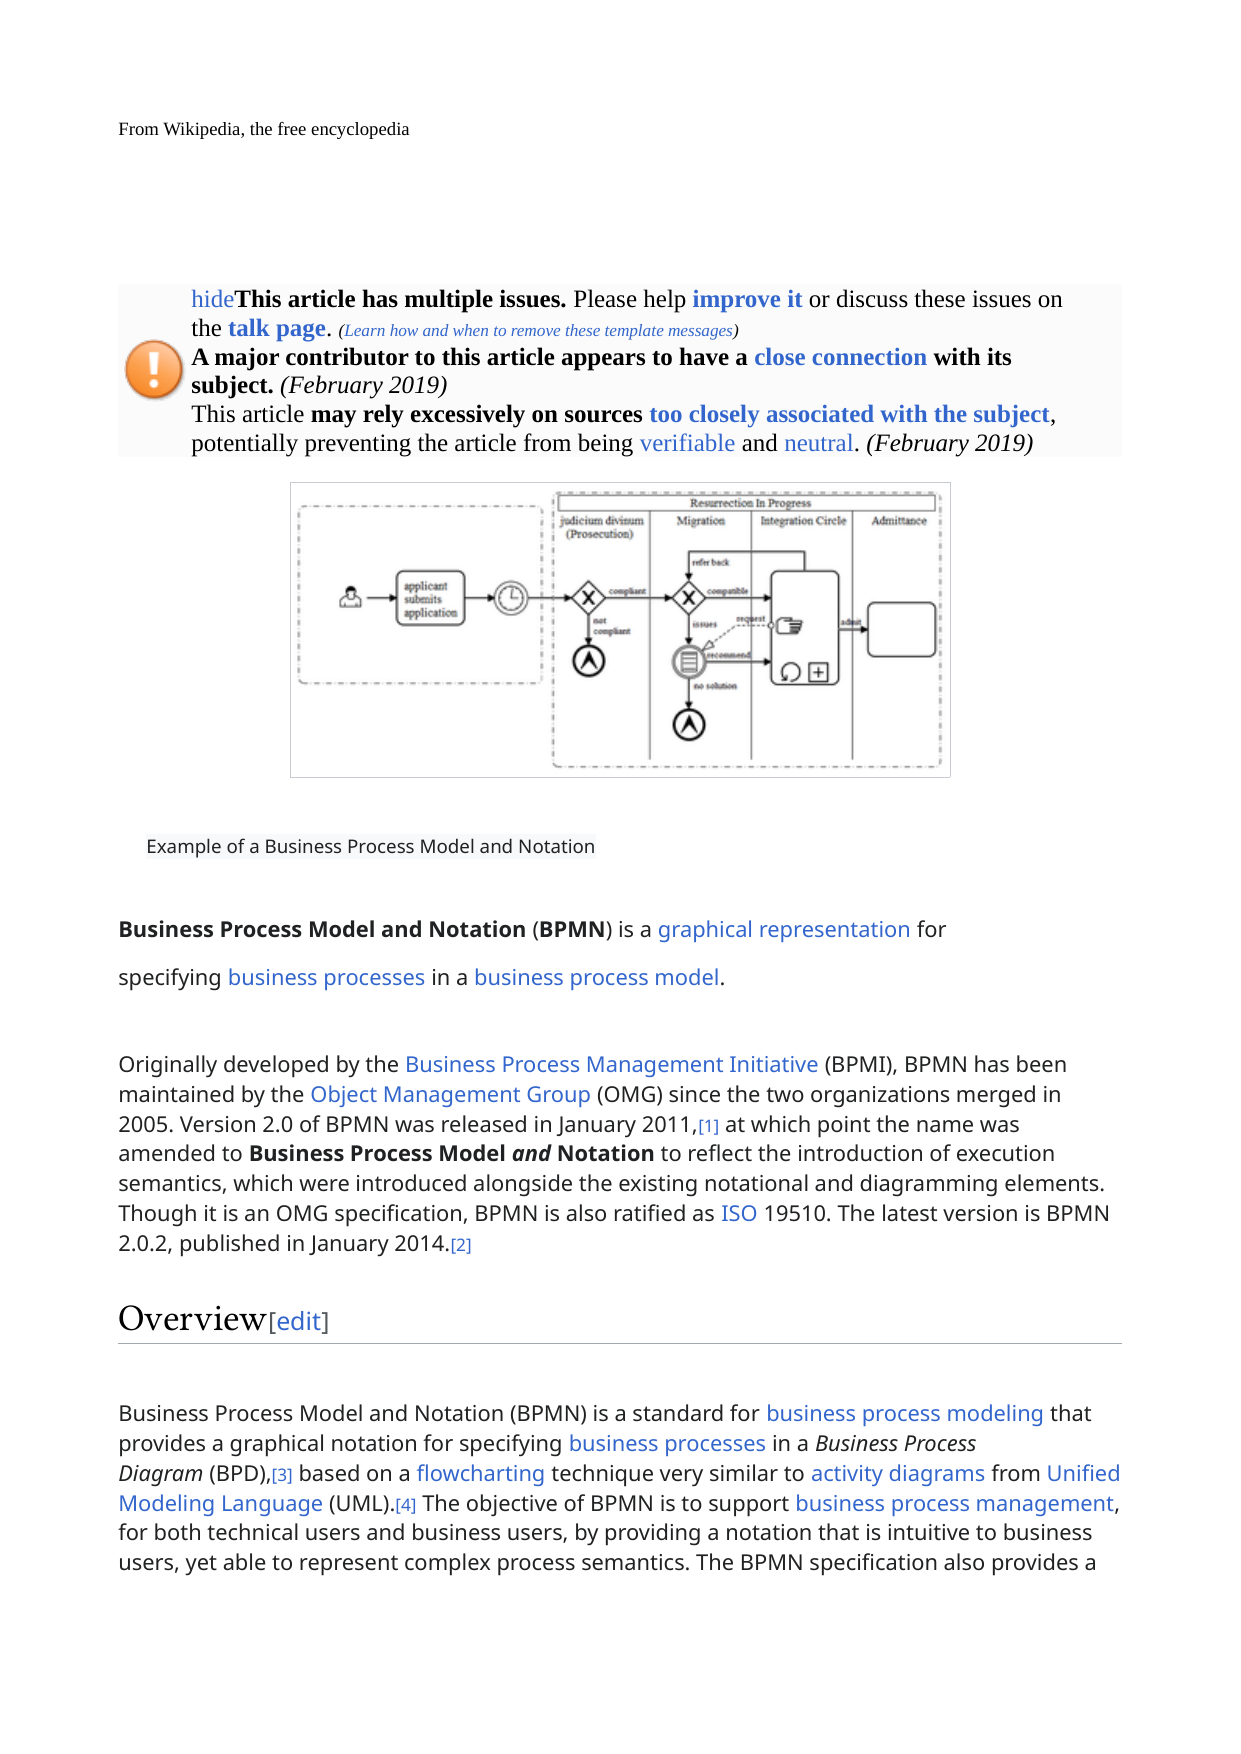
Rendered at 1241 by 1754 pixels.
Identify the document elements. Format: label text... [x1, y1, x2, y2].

table_header [118, 284, 191, 457]
subtitle Overview[edit] [118, 1297, 1122, 1343]
picture [123, 339, 186, 402]
text From Wikipedia, the free encyclopedia [118, 118, 1122, 140]
picture [293, 484, 947, 774]
text Business Process Model and Notation (BPMN) is a graphical representation for specifying business processes in a business process model. [118, 914, 1122, 992]
table_header This article may rely excessively on sources too closely associated with the subject, potentially preventing the article from being verifiable and neutral. (February 2019) [191, 399, 1122, 457]
table_header A major contributor to this article appears to have a close connection with its subject. (February 2019) [191, 342, 1122, 399]
table_header hideThis article has multiple issues. Please help improve it or discuss these issues on the talk page. (Learn how and when to remove these template messages) [191, 284, 1122, 342]
text Business Process Model and Notation (BPMN) is a standard for business process modeling that provides a graphical notation for specifying business processes in a Business Process Diagram (BPD),[3] based on a flowcharting technique very similar to activity diagrams from Unified Modeling Language (UML).[4] The objective of BPMN is to support business process management, for both technical users and business users, by providing a notation that is intuitive to business users, yet able to represent complex process semantics. The BPMN specification also provides a [118, 1398, 1122, 1577]
text Example of a Business Process Model and Notation [123, 834, 1122, 859]
text Originally developed by the Business Process Management Initiative (BPMI), BPMN has been maintained by the Object Management Group (OMG) since the two organizations merged in 2005. Version 2.0 of BPMN was released in January 2011,[1] at which point the name was amended to Business Process Model and Notation to reflect the introduction of execution semantics, which were introduced alongside the existing notational and diagramming elements. Though it is an OMG specification, BPMN is also ratified as ISO 19510. The latest version is BPMN 2.0.2, published in January 2014.[2] [118, 1049, 1122, 1257]
